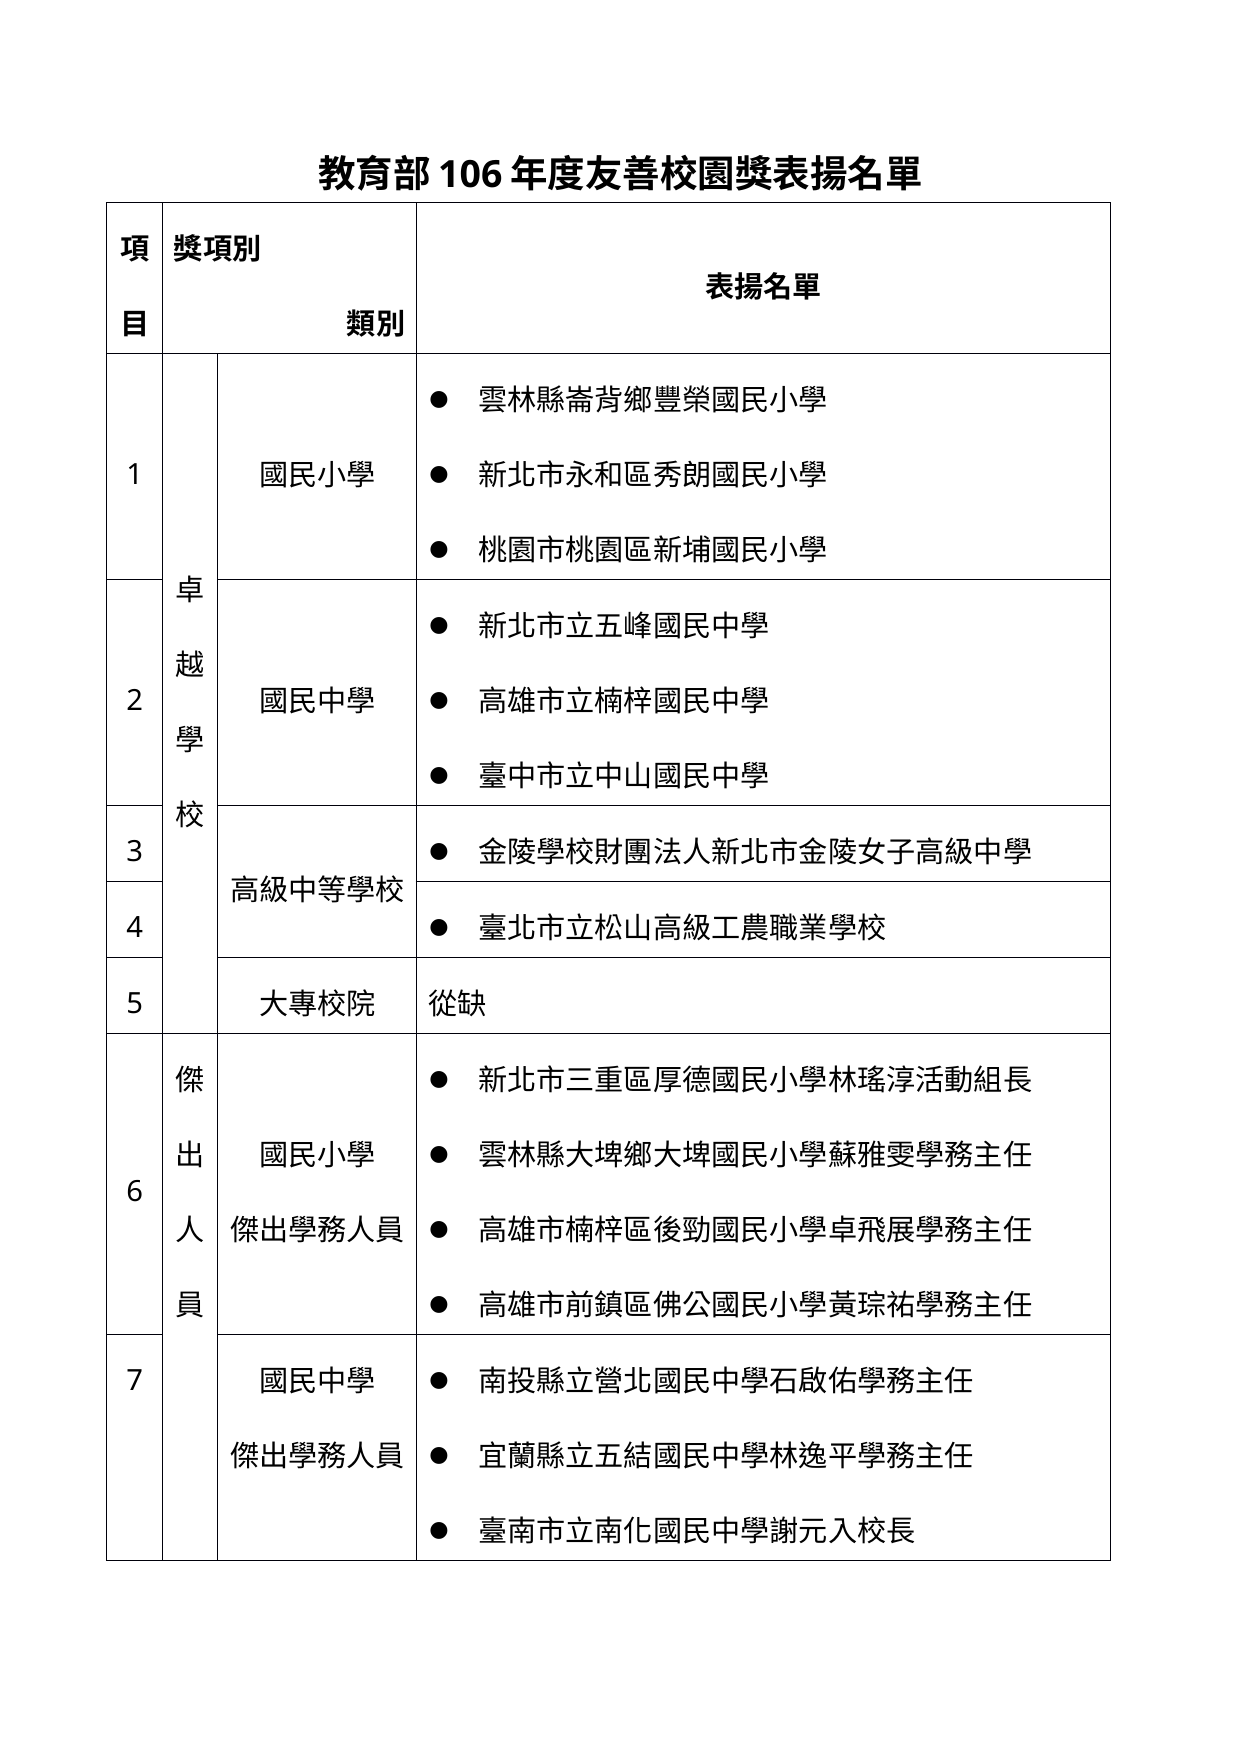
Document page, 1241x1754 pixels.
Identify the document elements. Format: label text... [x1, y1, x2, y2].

table_cell 金陵學校財團法人新北市金陵女子高級中學 [417, 806, 1110, 881]
text 教育部106年度友善校園獎表揚名單 [118, 127, 1122, 202]
table_cell 南投縣立營北國民中學石啟佑學務主任 宜蘭縣立五結國民中學林逸平學務主任 臺南市立南化國民中學謝元入校長 臺北市立福安國民中學羅惠如護理師 [417, 1335, 1110, 1560]
table_cell 2 [107, 580, 162, 805]
table_cell 雲林縣崙背鄉豐榮國民小學 新北市永和區秀朗國民小學 桃園市桃園區新埔國民小學 [417, 354, 1110, 579]
table_cell 新北市三重區厚德國民小學林瑤淳活動組長 雲林縣大埤鄉大埤國民小學蘇雅雯學務主任 高雄市楠梓區後勁國民小學卓飛展學務主任 高雄市前鎮區佛公國民小學黃琮祐學務主任 [417, 1034, 1110, 1334]
table_cell 1 [107, 354, 162, 579]
table_header 項目 [107, 203, 162, 353]
table_cell 國民中學 傑出學務人員 [218, 1335, 416, 1560]
table_cell 國民小學 [218, 354, 416, 579]
table_cell 大專校院 [218, 958, 416, 1033]
table_cell 6 [107, 1034, 162, 1334]
table_cell 傑出人員 [163, 1034, 217, 1560]
table_cell 臺北市立松山高級工農職業學校 [417, 882, 1110, 957]
table_cell 4 [107, 882, 162, 957]
table_cell 卓越學校 [163, 354, 217, 1033]
table_cell 從缺 [417, 958, 1110, 1033]
table_header 獎項別 類別 [163, 203, 416, 353]
table_cell 7 [107, 1335, 162, 1560]
table_cell 高級中等學校 [218, 806, 416, 957]
table_cell 5 [107, 958, 162, 1033]
table_header 表揚名單 [417, 203, 1110, 353]
table_cell 國民小學 傑出學務人員 [218, 1034, 416, 1334]
table_cell 國民中學 [218, 580, 416, 805]
table_cell 3 [107, 806, 162, 881]
table_cell 新北市立五峰國民中學 高雄市立楠梓國民中學 臺中市立中山國民中學 [417, 580, 1110, 805]
